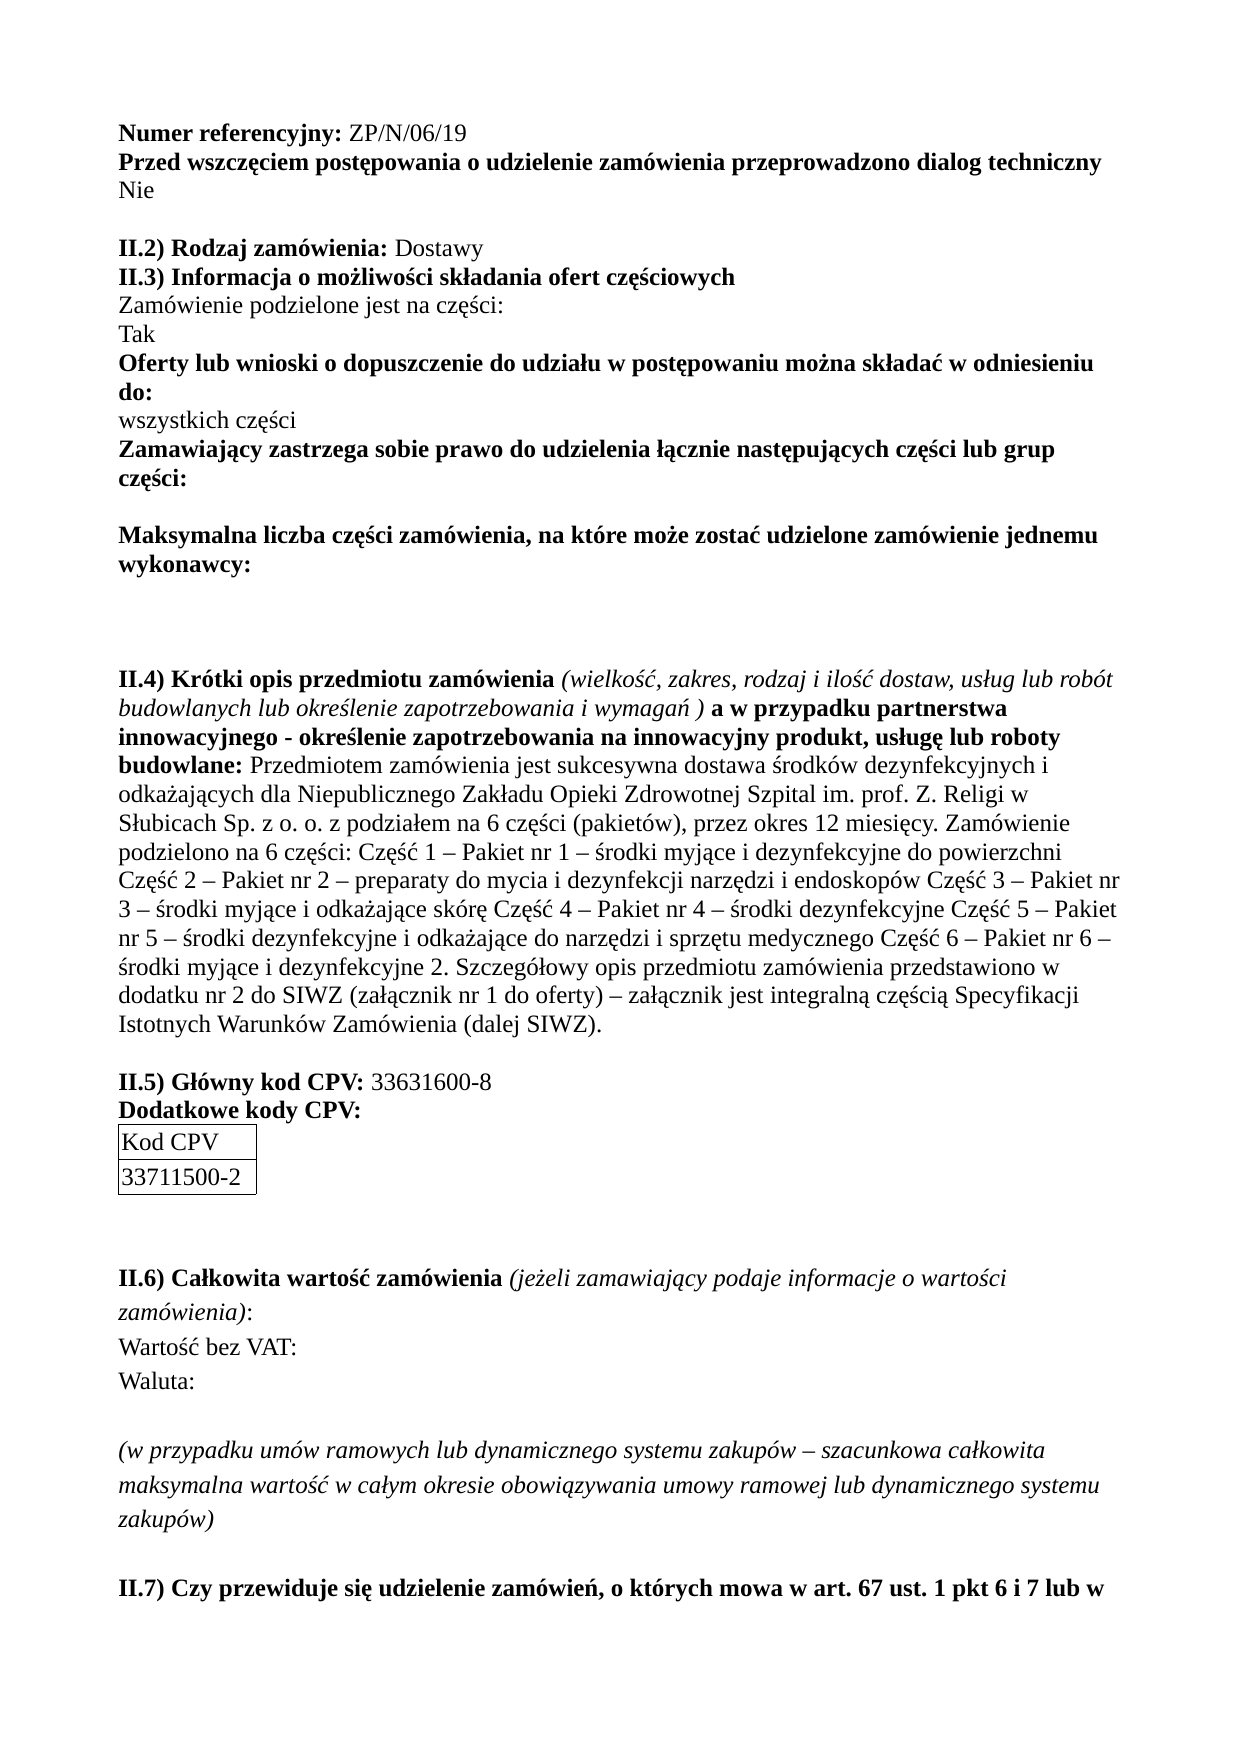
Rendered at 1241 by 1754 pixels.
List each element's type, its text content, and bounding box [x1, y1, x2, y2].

text Zamawiający zastrzega sobie prawo do udzielenia łącznie następujących części lub grup części: Maksymalna liczba części zamówienia, na które może zostać udzielone zamówienie jednemu wykonawcy: II.4) Krótki opis przedmiotu zamówienia (wielkość, zakres, rodzaj i ilość dostaw, usług lub robót budowlanych lub określenie zapotrzebowania i wymagań ) a w przypadku partnerstwa innowacyjnego - określenie zapotrzebowania na innowacyjny produkt, usługę lub roboty budowlane: Przedmiotem zamówienia jest sukcesywna dostawa środków dezynfekcyjnych i odkażających dla Niepublicznego Zakładu Opieki Zdrowotnej Szpital im. prof. Z. Religi w Słubicach Sp. z o. o. z podziałem na 6 części (pakietów), przez okres 12 miesięcy. Zamówienie podzielono na 6 części: Część 1 – Pakiet nr 1 – środki myjące i dezynfekcyjne do powierzchni Część 2 – Pakiet nr 2 – preparaty do mycia i dezynfekcji narzędzi i endoskopów Część 3 – Pakiet nr 3 – środki myjące i odkażające skórę Część 4 – Pakiet nr 4 – środki dezynfekcyjne Część 5 – Pakiet nr 5 – środki dezynfekcyjne i odkażające do narzędzi i sprzętu medycznego Część 6 – Pakiet nr 6 – środki myjące i dezynfekcyjne 2. Szczegółowy opis przedmiotu zamówienia przedstawiono w dodatku nr 2 do SIWZ (załącznik nr 1 do oferty) – załącznik jest integralną częścią Specyfikacji Istotnych Warunków Zamówienia (dalej SIWZ). II.5) Główny kod CPV: 33631600-8 Dodatkowe kody CPV: [118, 434, 1122, 1124]
text II.2) Rodzaj zamówienia: Dostawy II.3) Informacja o możliwości składania ofert częściowych Zamówienie podzielone jest na części: [118, 204, 1122, 319]
text Tak Oferty lub wnioski o dopuszczenie do udziału w postępowaniu można składać w odniesieniu do: wszystkich części [118, 319, 1122, 434]
text II.7) Czy przewiduje się udzielenie zamówień, o których mowa w art. 67 ust. 1 pkt 6 i 7 lub w [118, 1539, 1122, 1602]
text Nie [118, 176, 1122, 204]
text II.6) Całkowita wartość zamówienia (jeżeli zamawiający podaje informacje o wartości zamówienia): Wartość bez VAT: Waluta: [118, 1194, 1122, 1395]
text (w przypadku umów ramowych lub dynamicznego systemu zakupów – szacunkowa całkowita maksymalna wartość w całym okresie obowiązywania umowy ramowej lub dynamicznego systemu zakupów) [118, 1401, 1122, 1533]
text Numer referencyjny: ZP/N/06/19 Przed wszczęciem postępowania o udzielenie zamówienia przeprowadzono dialog techniczny [118, 118, 1122, 176]
table_cell 33711500-2 [119, 1160, 256, 1194]
table_header Kod CPV [119, 1125, 256, 1159]
